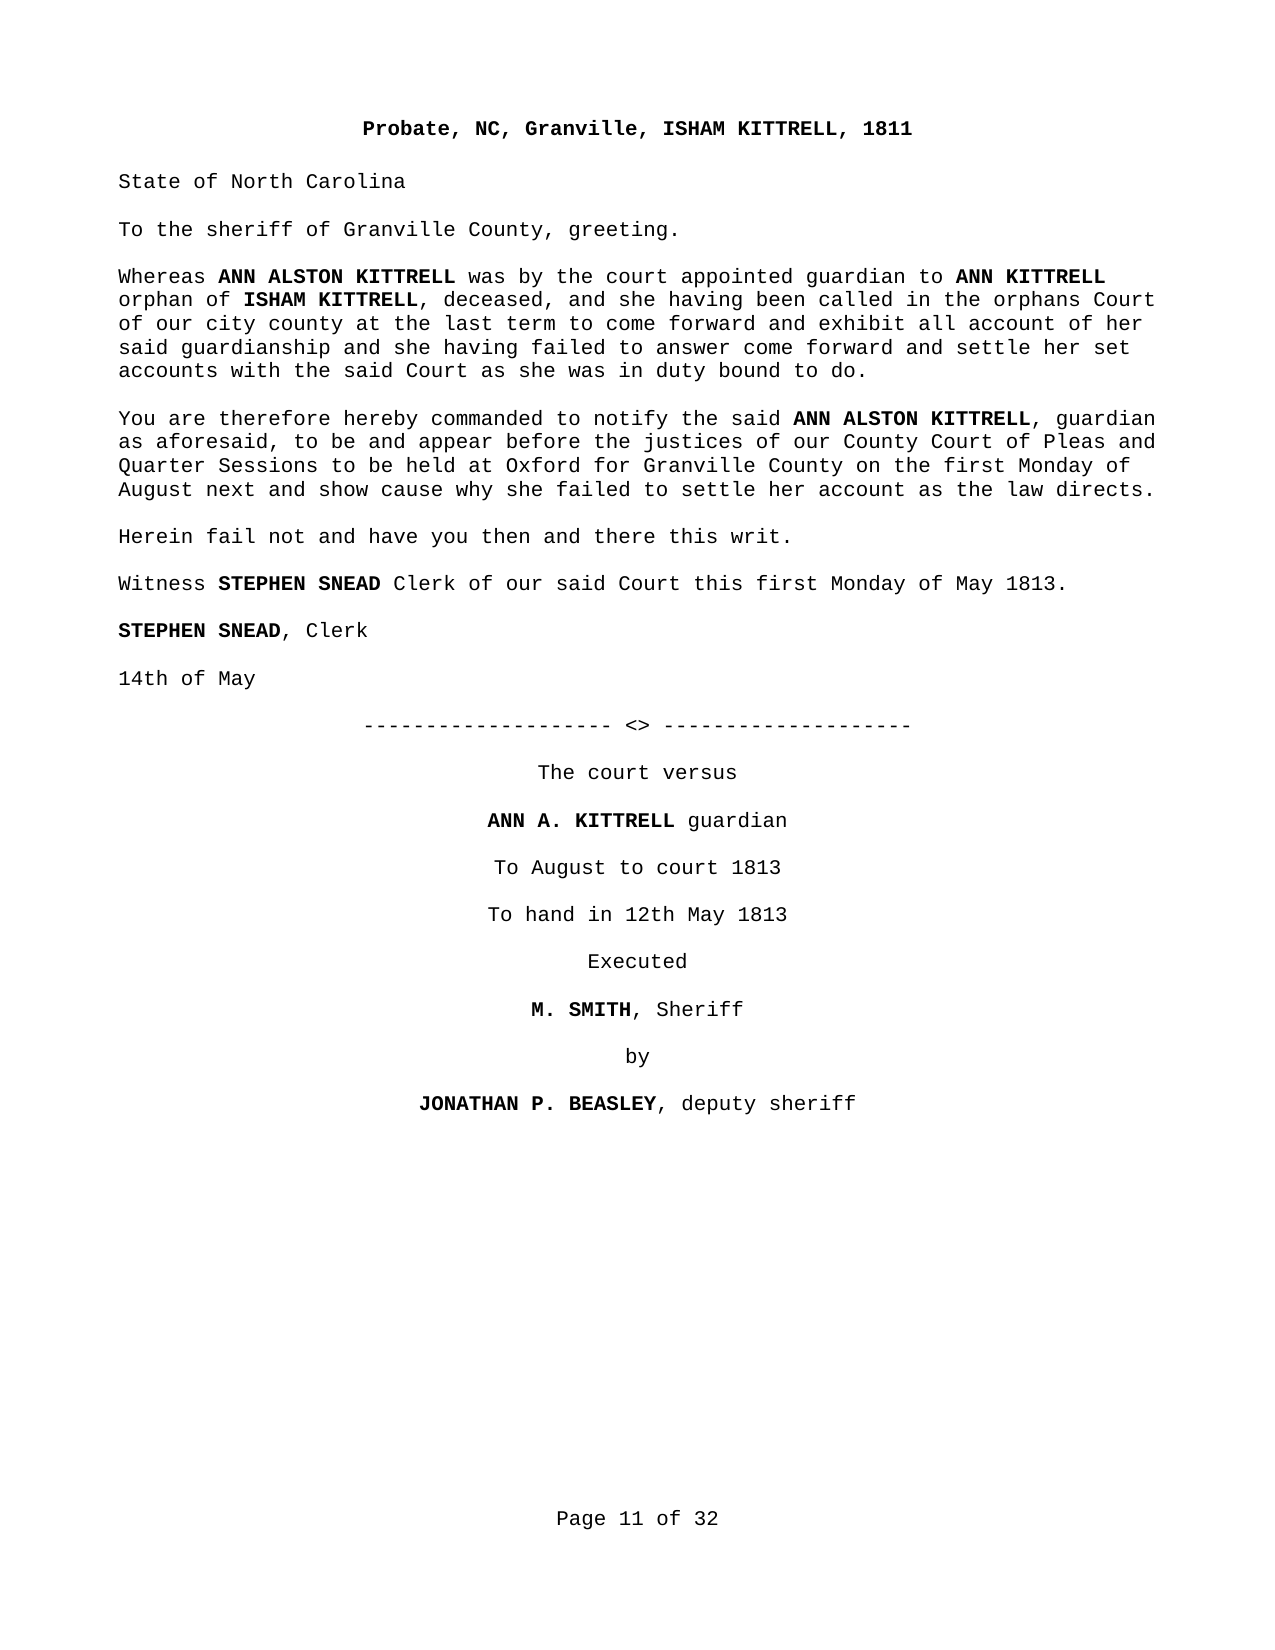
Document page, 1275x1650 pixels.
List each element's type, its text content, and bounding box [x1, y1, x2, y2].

text To August to court 1813 [118, 857, 1157, 881]
text The court versus [118, 762, 1157, 786]
text 14th of May [118, 668, 1157, 691]
text To the sheriff of Granville County, greeting. [118, 218, 1157, 242]
text Witness Stephen Snead Clerk of our said Court this first Monday of May 1813. [118, 573, 1157, 597]
text -------------------- <> -------------------- [118, 715, 1157, 739]
text M. Smith, Sheriff [118, 999, 1157, 1022]
text To hand in 12th May 1813 [118, 904, 1157, 928]
text Jonathan P. Beasley, deputy sheriff [118, 1093, 1157, 1117]
text Stephen Snead, Clerk [118, 621, 1157, 644]
text State of North Carolina [118, 171, 1157, 195]
text by [118, 1046, 1157, 1070]
text Whereas Ann Alston Kittrell was by the court appointed guardian to Ann Kittrell orphan of Isham Kittrell, deceased, and she having been called in the orphans Court of our city county at the last term to come forward and exhibit all account of her said guardianship and she having failed to answer come forward and settle her set accounts with the said Court as she was in duty bound to do. [118, 266, 1157, 384]
text Herein fail not and have you then and there this writ. [118, 526, 1157, 549]
text Ann A. Kittrell guardian [118, 810, 1157, 833]
text Executed [118, 952, 1157, 975]
text You are therefore hereby commanded to notify the said Ann Alston Kittrell, guardian as aforesaid, to be and appear before the justices of our County Court of Pleas and Quarter Sessions to be held at Oxford for Granville County on the first Monday of August next and show cause why she failed to settle her account as the law directs. [118, 408, 1157, 502]
